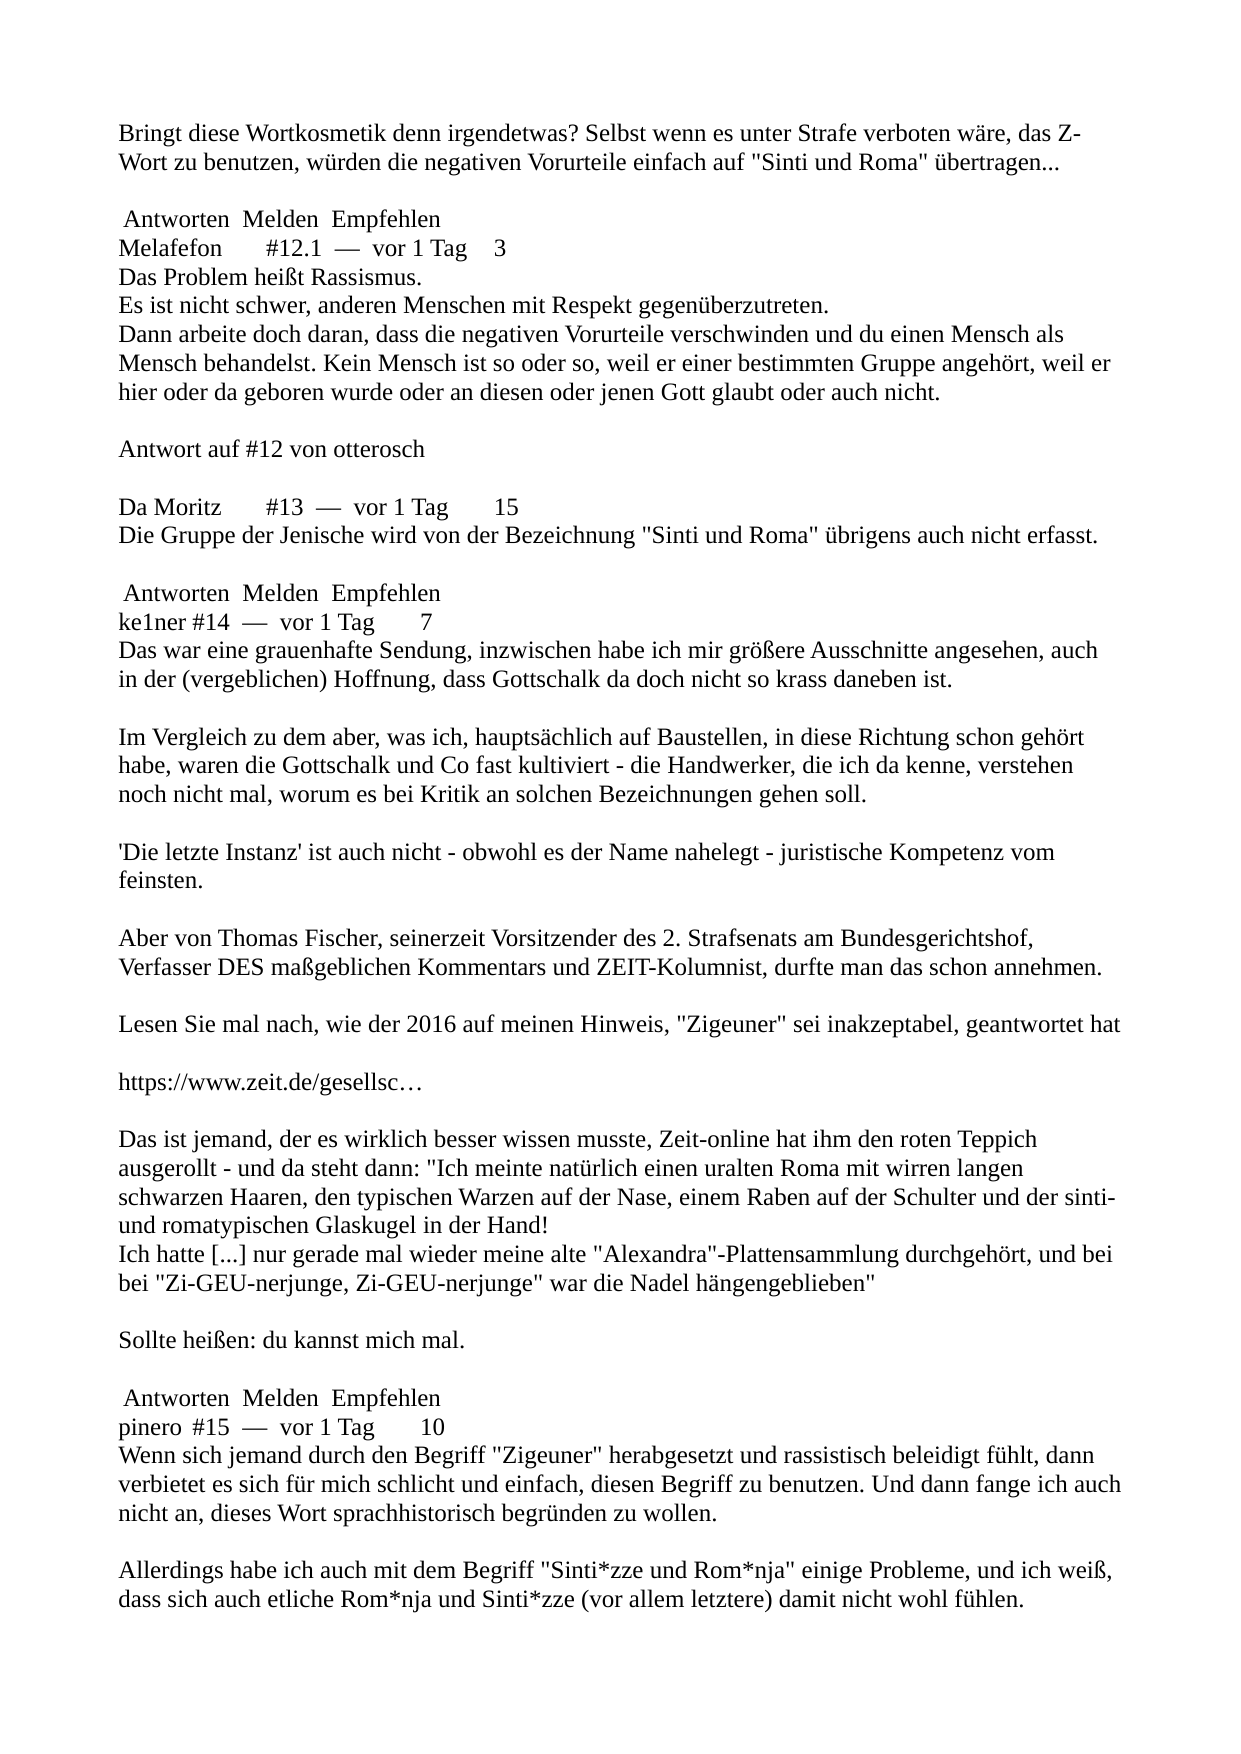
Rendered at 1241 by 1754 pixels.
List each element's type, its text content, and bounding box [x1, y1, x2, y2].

text Antworten Melden Empfehlen [118, 1383, 1122, 1412]
text pinero #15 — vor 1 Tag 10 [118, 1412, 1122, 1441]
text Es ist nicht schwer, anderen Menschen mit Respekt gegenüberzutreten. [118, 291, 1122, 319]
text Das ist jemand, der es wirklich besser wissen musste, Zeit-online hat ihm den roten Teppich ausgerollt - und da steht dann: "Ich meinte natürlich einen uralten Roma mit wirren langen schwarzen Haaren, den typischen Warzen auf der Nase, einem Raben auf der Schulter und der sinti-und romatypischen Glaskugel in der Hand! [118, 1124, 1122, 1239]
text Antworten Melden Empfehlen [118, 578, 1122, 607]
text Antwort auf #12 von otterosch [118, 434, 1122, 463]
text Antworten Melden Empfehlen [118, 204, 1122, 233]
text Da Moritz #13 — vor 1 Tag 15 [118, 492, 1122, 521]
text 'Die letzte Instanz' ist auch nicht - obwohl es der Name nahelegt - juristische Kompetenz vom feinsten. [118, 837, 1122, 894]
text Wenn sich jemand durch den Begriff "Zigeuner" herabgesetzt und rassistisch beleidigt fühlt, dann verbietet es sich für mich schlicht und einfach, diesen Begriff zu benutzen. Und dann fange ich auch nicht an, dieses Wort sprachhistorisch begründen zu wollen. [118, 1441, 1122, 1527]
text Melafefon #12.1 — vor 1 Tag 3 [118, 233, 1122, 262]
text Sollte heißen: du kannst mich mal. [118, 1326, 1122, 1354]
text Die Gruppe der Jenische wird von der Bezeichnung "Sinti und Roma" übrigens auch nicht erfasst. [118, 521, 1122, 549]
text https://www.zeit.de/gesellsc… [118, 1067, 1122, 1096]
text Das war eine grauenhafte Sendung, inzwischen habe ich mir größere Ausschnitte angesehen, auch in der (vergeblichen) Hoffnung, dass Gottschalk da doch nicht so krass daneben ist. [118, 636, 1122, 693]
text Bringt diese Wortkosmetik denn irgendetwas? Selbst wenn es unter Strafe verboten wäre, das Z-Wort zu benutzen, würden die negativen Vorurteile einfach auf "Sinti und Roma" übertragen... [118, 118, 1122, 176]
text ke1ner #14 — vor 1 Tag 7 [118, 607, 1122, 636]
text Im Vergleich zu dem aber, was ich, hauptsächlich auf Baustellen, in diese Richtung schon gehört habe, waren die Gottschalk und Co fast kultiviert - die Handwerker, die ich da kenne, verstehen noch nicht mal, worum es bei Kritik an solchen Bezeichnungen gehen soll. [118, 722, 1122, 808]
text Lesen Sie mal nach, wie der 2016 auf meinen Hinweis, "Zigeuner" sei inakzeptabel, geantwortet hat [118, 1009, 1122, 1038]
text Aber von Thomas Fischer, seinerzeit Vorsitzender des 2. Strafsenats am Bundesgerichtshof, Verfasser DES maßgeblichen Kommentars und ZEIT-Kolumnist, durfte man das schon annehmen. [118, 923, 1122, 981]
text Ich hatte [...] nur gerade mal wieder meine alte "Alexandra"-Plattensammlung durchgehört, und bei bei "Zi-GEU-nerjunge, Zi-GEU-nerjunge" war die Nadel hängengeblieben" [118, 1239, 1122, 1297]
text Allerdings habe ich auch mit dem Begriff "Sinti*zze und Rom*nja" einige Probleme, und ich weiß, dass sich auch etliche Rom*nja und Sinti*zze (vor allem letztere) damit nicht wohl fühlen. [118, 1556, 1122, 1613]
text Dann arbeite doch daran, dass die negativen Vorurteile verschwinden und du einen Mensch als Mensch behandelst. Kein Mensch ist so oder so, weil er einer bestimmten Gruppe angehört, weil er hier oder da geboren wurde oder an diesen oder jenen Gott glaubt oder auch nicht. [118, 319, 1122, 406]
text Das Problem heißt Rassismus. [118, 262, 1122, 291]
